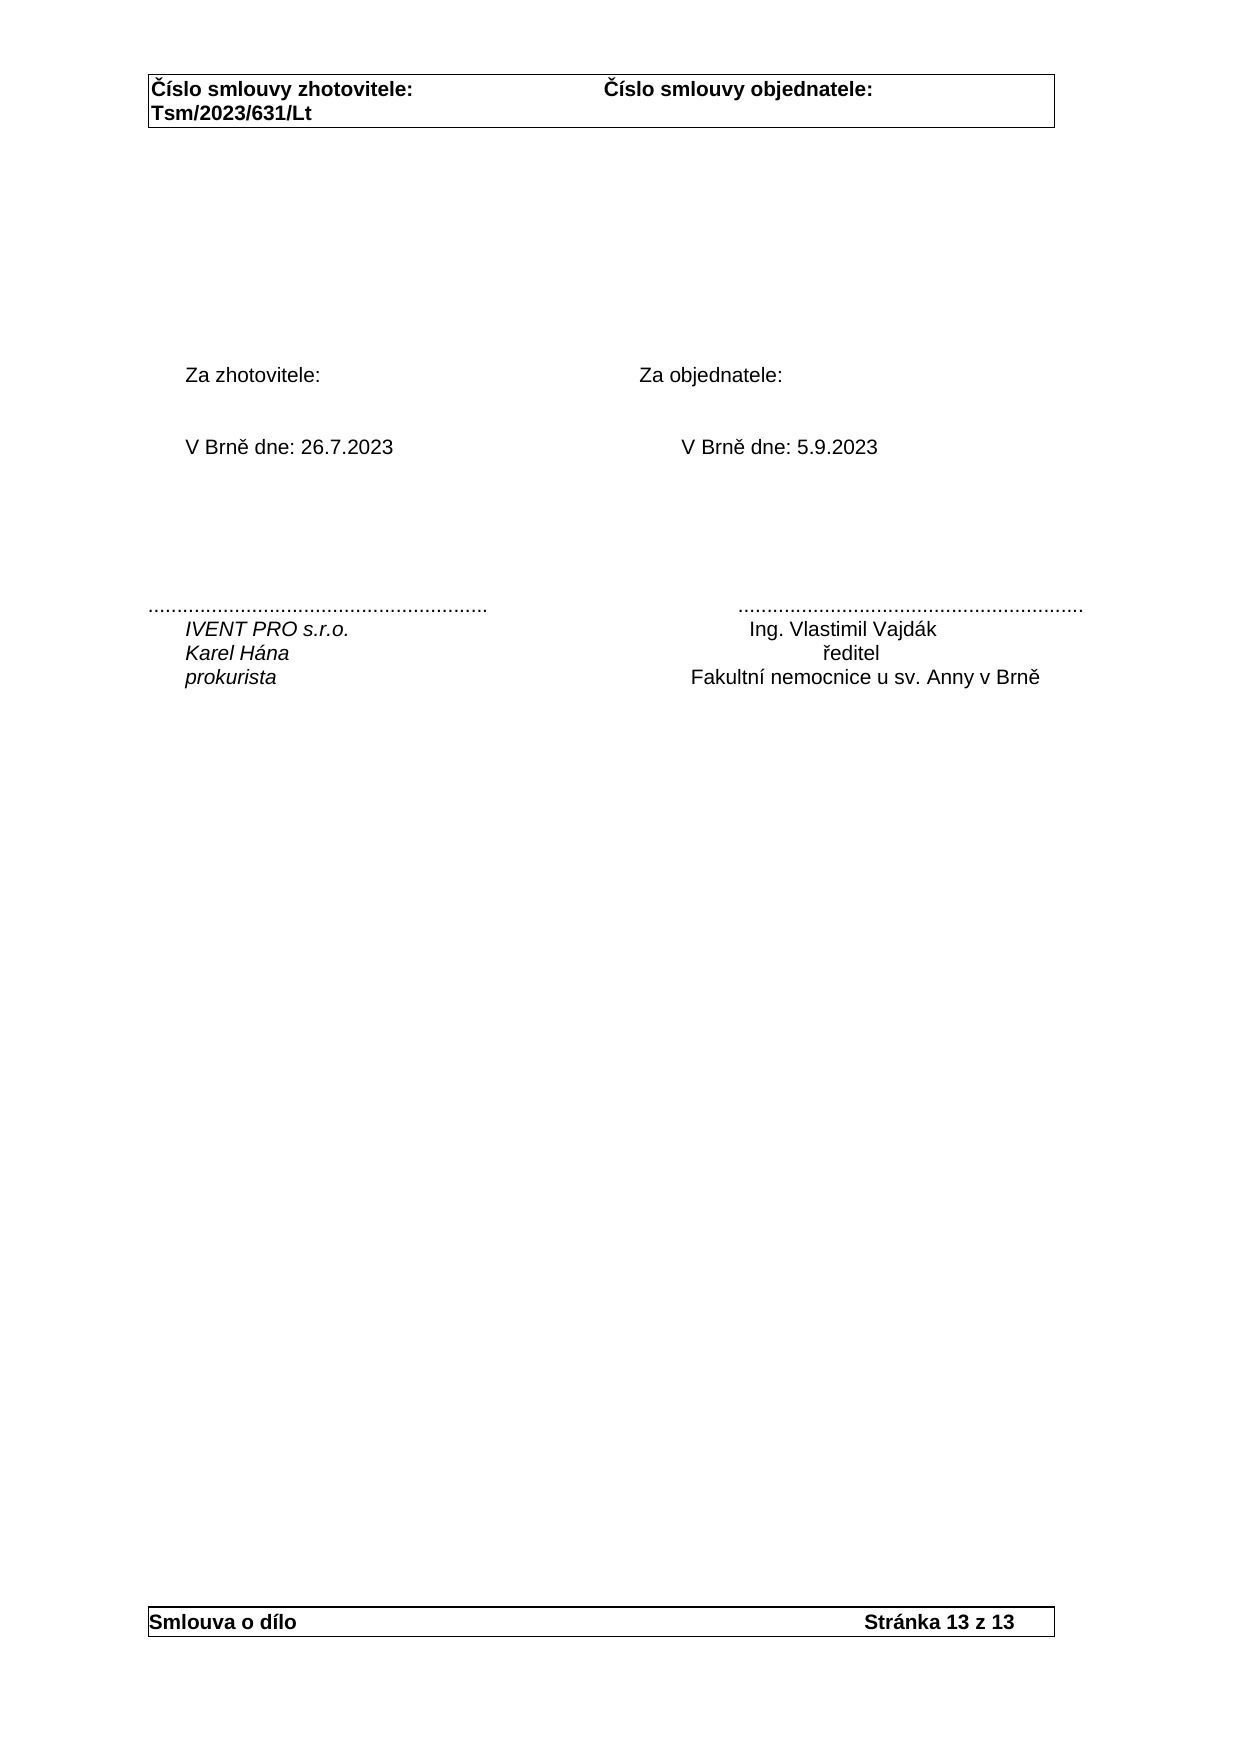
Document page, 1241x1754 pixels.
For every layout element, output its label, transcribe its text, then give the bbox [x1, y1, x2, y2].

text prokurista Fakultní nemocnice u sv. Anny v Brně [148, 665, 1093, 689]
text IVENT PRO s.r.o. Ing. Vlastimil Vajdák [148, 617, 1093, 641]
text Karel Hána ředitel [148, 641, 1093, 665]
text Za zhotovitele: Za objednatele: [185, 363, 1093, 387]
text V Brně dne: 26.7.2023 V Brně dne: 5.9.2023 [148, 435, 1093, 459]
text ........................................................... ............................................................ [148, 593, 1093, 617]
